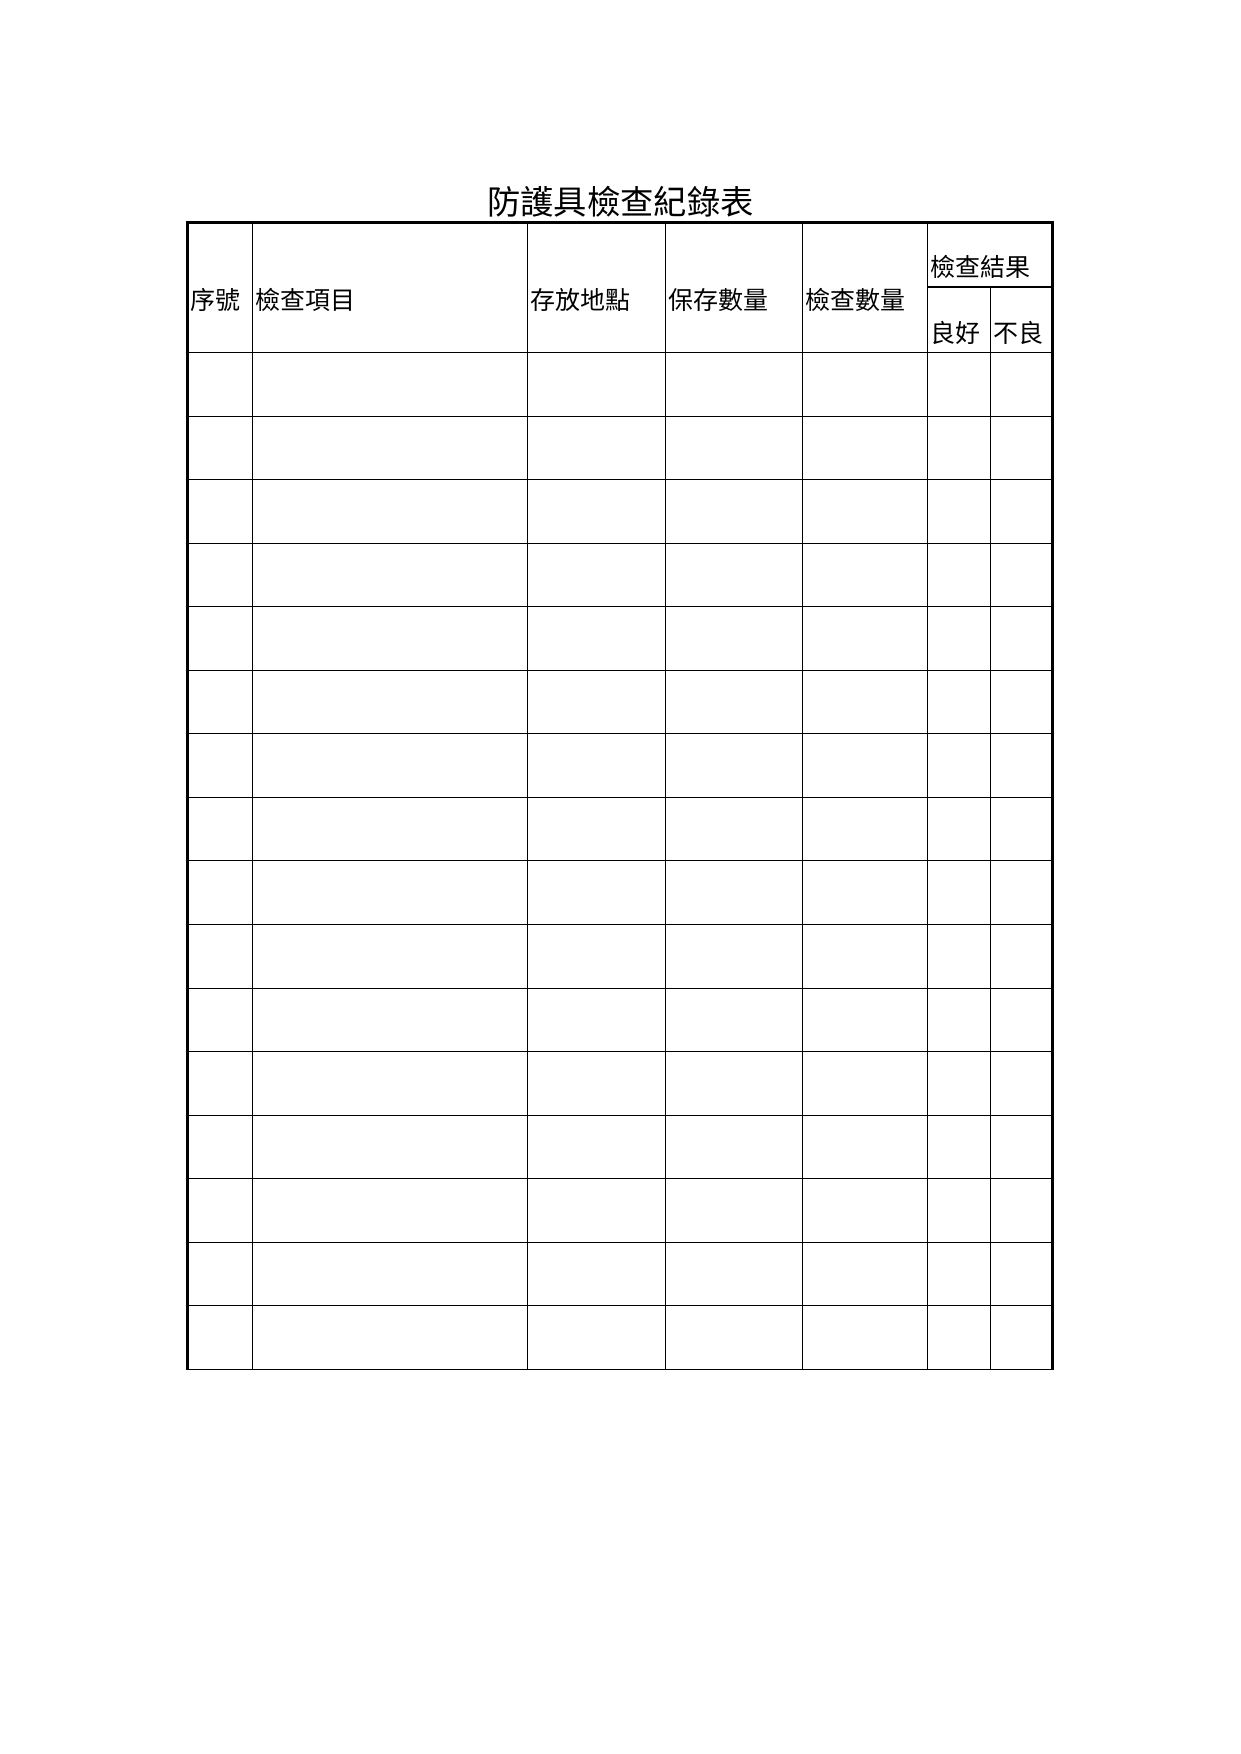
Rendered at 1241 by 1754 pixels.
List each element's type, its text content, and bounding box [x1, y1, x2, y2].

table_cell [803, 1116, 927, 1178]
table_cell 良好 [928, 288, 990, 352]
table_cell [928, 544, 990, 606]
table_cell [528, 798, 665, 860]
table_cell [666, 417, 802, 479]
table_cell [803, 544, 927, 606]
text 防護具檢查紀錄表 [187, 158, 1053, 221]
table_cell [803, 1306, 927, 1369]
table_cell [666, 480, 802, 543]
table_cell [803, 607, 927, 670]
table_cell [803, 1243, 927, 1305]
table_cell [253, 1243, 527, 1305]
table_cell [666, 671, 802, 733]
table_cell [666, 1179, 802, 1242]
table_cell [666, 989, 802, 1051]
table_cell [991, 734, 1051, 797]
table_cell [991, 1179, 1051, 1242]
table_cell [189, 861, 252, 924]
table_header 檢查數量 [803, 224, 927, 352]
table_header 檢查結果 [928, 224, 1051, 286]
table_cell [928, 861, 990, 924]
table_cell [528, 607, 665, 670]
table_cell [803, 925, 927, 987]
table_cell [803, 1179, 927, 1242]
table_cell [528, 1179, 665, 1242]
table_cell [528, 353, 665, 416]
table_cell [189, 1179, 252, 1242]
table_cell [803, 798, 927, 860]
table_cell [528, 417, 665, 479]
table_cell [928, 925, 990, 987]
table_cell [991, 607, 1051, 670]
table_cell [253, 798, 527, 860]
table_cell [928, 417, 990, 479]
table_cell [253, 544, 527, 606]
table_cell [253, 925, 527, 987]
table_cell [991, 798, 1051, 860]
table_cell [189, 417, 252, 479]
table_cell [666, 1306, 802, 1369]
table_cell [928, 798, 990, 860]
table_cell [189, 1243, 252, 1305]
table_cell [928, 989, 990, 1051]
table_cell [189, 544, 252, 606]
table_cell [803, 417, 927, 479]
table_cell [666, 607, 802, 670]
table_cell [528, 544, 665, 606]
table_cell [803, 989, 927, 1051]
table_cell [189, 607, 252, 670]
table_header 檢查項目 [253, 224, 527, 352]
table_cell [189, 989, 252, 1051]
table_cell [803, 1052, 927, 1114]
table_cell [666, 734, 802, 797]
table_cell [991, 1306, 1051, 1369]
table_cell [253, 417, 527, 479]
table_cell [253, 607, 527, 670]
table_cell [189, 1116, 252, 1178]
table_cell [666, 353, 802, 416]
table_cell [666, 861, 802, 924]
table_cell [991, 417, 1051, 479]
table_cell [928, 353, 990, 416]
table_cell [189, 353, 252, 416]
table_cell [189, 798, 252, 860]
table_cell [253, 671, 527, 733]
table_cell [528, 671, 665, 733]
table_cell [253, 480, 527, 543]
table_cell [803, 480, 927, 543]
table_cell [528, 1306, 665, 1369]
table_cell [991, 989, 1051, 1051]
table_cell [528, 925, 665, 987]
table_cell [528, 989, 665, 1051]
table_cell [928, 1179, 990, 1242]
table_cell [528, 1116, 665, 1178]
table_cell 不良 [991, 288, 1051, 352]
table_cell [253, 1179, 527, 1242]
table_cell [253, 1052, 527, 1114]
table_cell [666, 1116, 802, 1178]
table_cell [666, 544, 802, 606]
table_header 序號 [189, 224, 252, 352]
table_cell [928, 607, 990, 670]
table_cell [991, 353, 1051, 416]
table_cell [928, 1306, 990, 1369]
table_cell [991, 671, 1051, 733]
table_cell [991, 1052, 1051, 1114]
table_cell [928, 1052, 990, 1114]
table_cell [528, 1243, 665, 1305]
table_cell [666, 1243, 802, 1305]
table_cell [189, 1052, 252, 1114]
table_cell [666, 798, 802, 860]
table_cell [253, 1306, 527, 1369]
table_cell [991, 925, 1051, 987]
table_cell [189, 734, 252, 797]
table_cell [253, 734, 527, 797]
table_cell [928, 1243, 990, 1305]
table_cell [991, 1243, 1051, 1305]
table_cell [528, 861, 665, 924]
table_cell [928, 1116, 990, 1178]
table_cell [928, 480, 990, 543]
table_cell [991, 1116, 1051, 1178]
table_cell [991, 480, 1051, 543]
table_cell [189, 480, 252, 543]
table_cell [253, 989, 527, 1051]
table_cell [253, 1116, 527, 1178]
table_cell [528, 734, 665, 797]
table_cell [991, 544, 1051, 606]
table_cell [928, 671, 990, 733]
table_cell [189, 1306, 252, 1369]
table_cell [253, 353, 527, 416]
table_cell [253, 861, 527, 924]
table_cell [528, 1052, 665, 1114]
table_cell [189, 671, 252, 733]
table_cell [803, 353, 927, 416]
table_cell [928, 734, 990, 797]
table_cell [991, 861, 1051, 924]
table_cell [189, 925, 252, 987]
table_cell [666, 1052, 802, 1114]
table_cell [666, 925, 802, 987]
table_cell [803, 734, 927, 797]
table_header 保存數量 [666, 224, 802, 352]
table_cell [803, 861, 927, 924]
table_header 存放地點 [528, 224, 665, 352]
table_cell [528, 480, 665, 543]
table_cell [803, 671, 927, 733]
